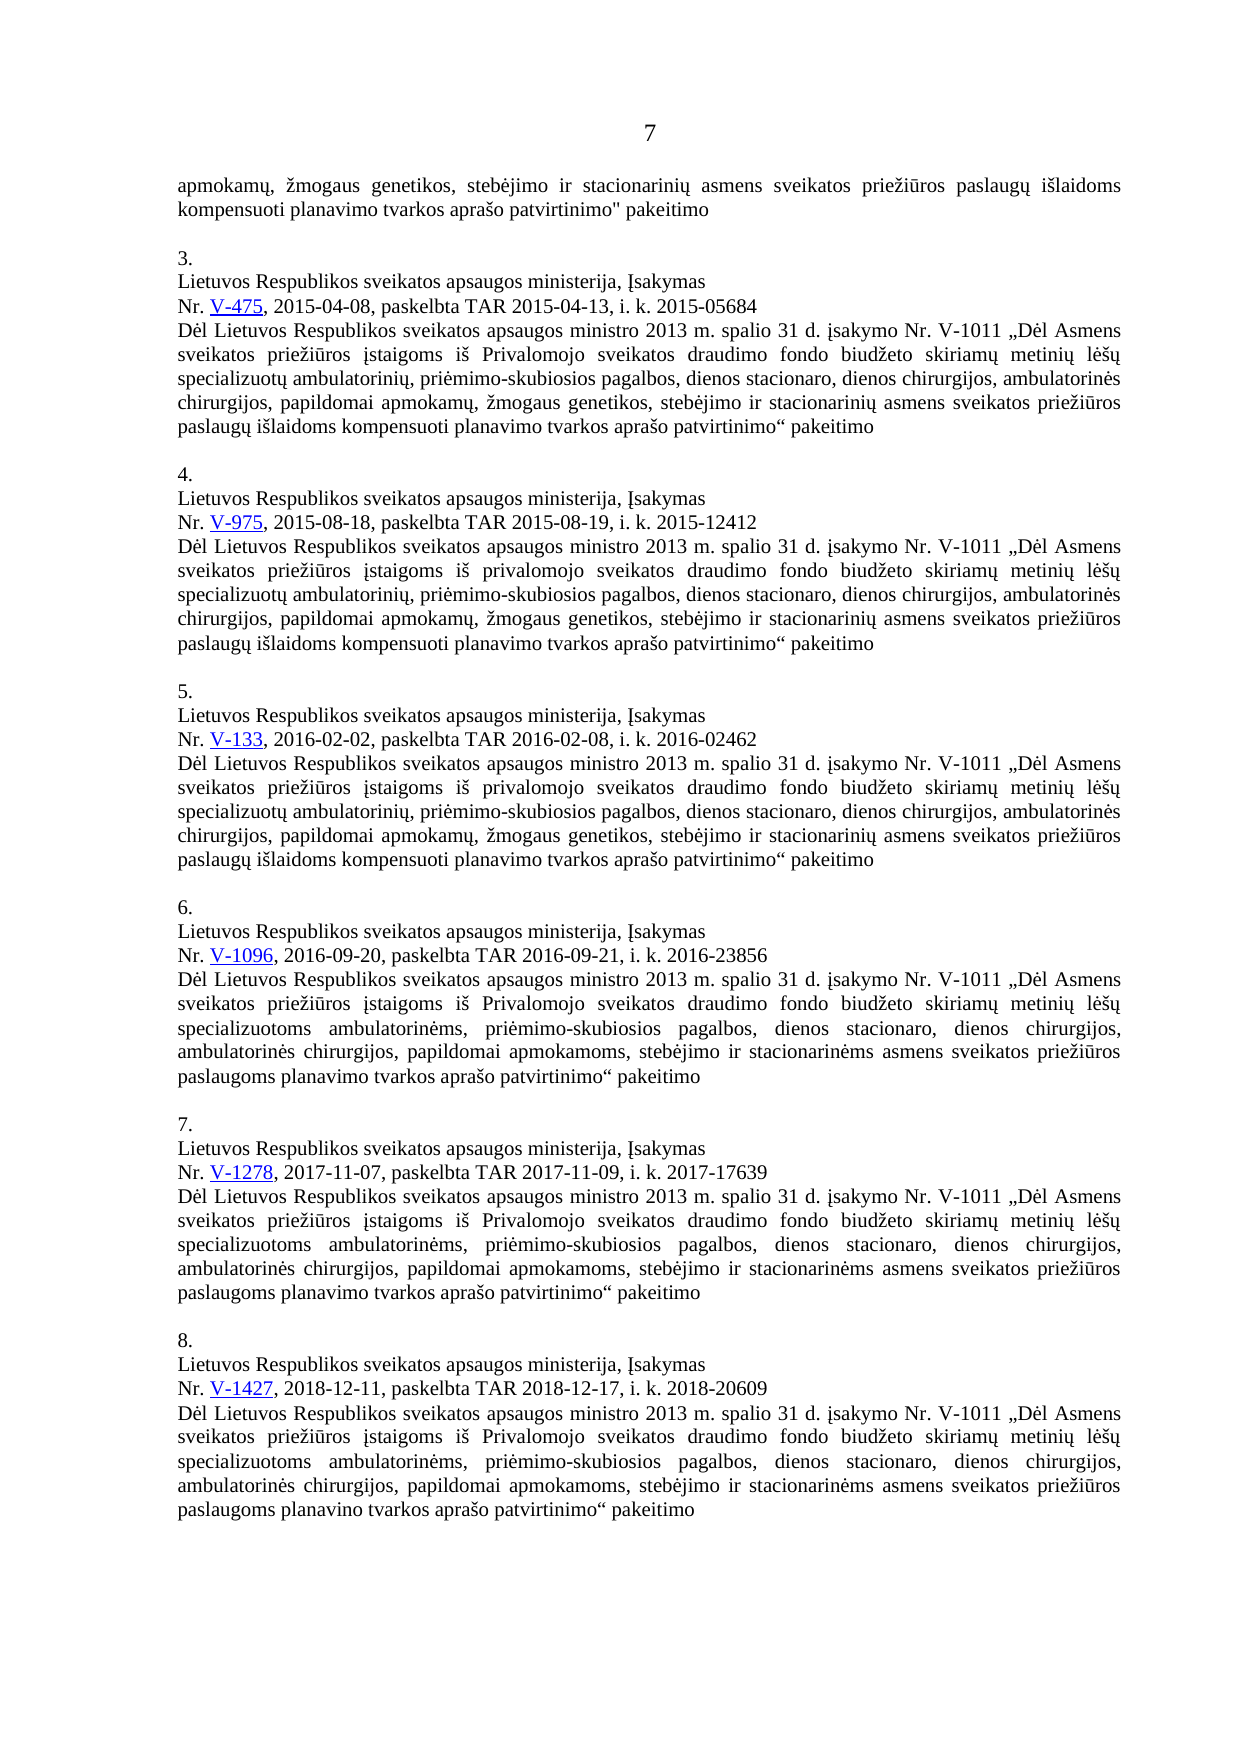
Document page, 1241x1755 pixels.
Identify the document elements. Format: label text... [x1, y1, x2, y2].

text 6. [177, 895, 1122, 919]
text Dėl Lietuvos Respublikos sveikatos apsaugos ministro 2013 m. spalio 31 d. įsakymo Nr. V-1011 „Dėl Asmens sveikatos priežiūros įstaigoms iš privalomojo sveikatos draudimo fondo biudžeto skiriamų metinių lėšų specializuotų ambulatorinių, priėmimo-skubiosios pagalbos, dienos stacionaro, dienos chirurgijos, ambulatorinės chirurgijos, papildomai apmokamų, žmogaus genetikos, stebėjimo ir stacionarinių asmens sveikatos priežiūros paslaugų išlaidoms kompensuoti planavimo tvarkos aprašo patvirtinimo“ pakeitimo [177, 534, 1122, 654]
text Lietuvos Respublikos sveikatos apsaugos ministerija, Įsakymas [177, 703, 1122, 727]
text Lietuvos Respublikos sveikatos apsaugos ministerija, Įsakymas [177, 919, 1122, 943]
text 8. [177, 1328, 1122, 1352]
text Nr. V-1427, 2018-12-11, paskelbta TAR 2018-12-17, i. k. 2018-20609 [177, 1376, 1122, 1400]
text Dėl Lietuvos Respublikos sveikatos apsaugos ministro 2013 m. spalio 31 d. įsakymo Nr. V-1011 „Dėl Asmens sveikatos priežiūros įstaigoms iš Privalomojo sveikatos draudimo fondo biudžeto skiriamų metinių lėšų specializuotoms ambulatorinėms, priėmimo-skubiosios pagalbos, dienos stacionaro, dienos chirurgijos, ambulatorinės chirurgijos, papildomai apmokamoms, stebėjimo ir stacionarinėms asmens sveikatos priežiūros paslaugoms planavimo tvarkos aprašo patvirtinimo“ pakeitimo [177, 1184, 1122, 1304]
text 3. [177, 245, 1122, 269]
text Dėl Lietuvos Respublikos sveikatos apsaugos ministro 2013 m. spalio 31 d. įsakymo Nr. V-1011 „Dėl Asmens sveikatos priežiūros įstaigoms iš Privalomojo sveikatos draudimo fondo biudžeto skiriamų metinių lėšų specializuotoms ambulatorinėms, priėmimo-skubiosios pagalbos, dienos stacionaro, dienos chirurgijos, ambulatorinės chirurgijos, papildomai apmokamoms, stebėjimo ir stacionarinėms asmens sveikatos priežiūros paslaugoms planavino tvarkos aprašo patvirtinimo“ pakeitimo [177, 1400, 1122, 1521]
text Lietuvos Respublikos sveikatos apsaugos ministerija, Įsakymas [177, 269, 1122, 293]
text Dėl Lietuvos Respublikos sveikatos apsaugos ministro 2013 m. spalio 31 d. įsakymo Nr. V-1011 „Dėl Asmens sveikatos priežiūros įstaigoms iš privalomojo sveikatos draudimo fondo biudžeto skiriamų metinių lėšų specializuotų ambulatorinių, priėmimo-skubiosios pagalbos, dienos stacionaro, dienos chirurgijos, ambulatorinės chirurgijos, papildomai apmokamų, žmogaus genetikos, stebėjimo ir stacionarinių asmens sveikatos priežiūros paslaugų išlaidoms kompensuoti planavimo tvarkos aprašo patvirtinimo“ pakeitimo [177, 751, 1122, 871]
text Lietuvos Respublikos sveikatos apsaugos ministerija, Įsakymas [177, 1136, 1122, 1160]
text 5. [177, 678, 1122, 703]
text Nr. V-1278, 2017-11-07, paskelbta TAR 2017-11-09, i. k. 2017-17639 [177, 1160, 1122, 1184]
text Nr. V-1096, 2016-09-20, paskelbta TAR 2016-09-21, i. k. 2016-23856 [177, 943, 1122, 967]
text Nr. V-133, 2016-02-02, paskelbta TAR 2016-02-08, i. k. 2016-02462 [177, 727, 1122, 751]
text Lietuvos Respublikos sveikatos apsaugos ministerija, Įsakymas [177, 486, 1122, 510]
text Lietuvos Respublikos sveikatos apsaugos ministerija, Įsakymas [177, 1352, 1122, 1376]
text Dėl Lietuvos Respublikos sveikatos apsaugos ministro 2013 m. spalio 31 d. įsakymo Nr. V-1011 „Dėl Asmens sveikatos priežiūros įstaigoms iš Privalomojo sveikatos draudimo fondo biudžeto skiriamų metinių lėšų specializuotoms ambulatorinėms, priėmimo-skubiosios pagalbos, dienos stacionaro, dienos chirurgijos, ambulatorinės chirurgijos, papildomai apmokamoms, stebėjimo ir stacionarinėms asmens sveikatos priežiūros paslaugoms planavimo tvarkos aprašo patvirtinimo“ pakeitimo [177, 967, 1122, 1088]
text Nr. V-975, 2015-08-18, paskelbta TAR 2015-08-19, i. k. 2015-12412 [177, 510, 1122, 534]
text 4. [177, 462, 1122, 486]
text 7. [177, 1112, 1122, 1136]
text Dėl Lietuvos Respublikos sveikatos apsaugos ministro 2013 m. spalio 31 d. įsakymo Nr. V-1011 „Dėl Asmens sveikatos priežiūros įstaigoms iš Privalomojo sveikatos draudimo fondo biudžeto skiriamų metinių lėšų specializuotų ambulatorinių, priėmimo-skubiosios pagalbos, dienos stacionaro, dienos chirurgijos, ambulatorinės chirurgijos, papildomai apmokamų, žmogaus genetikos, stebėjimo ir stacionarinių asmens sveikatos priežiūros paslaugų išlaidoms kompensuoti planavimo tvarkos aprašo patvirtinimo“ pakeitimo [177, 318, 1122, 438]
text apmokamų, žmogaus genetikos, stebėjimo ir stacionarinių asmens sveikatos priežiūros paslaugų išlaidoms kompensuoti planavimo tvarkos aprašo patvirtinimo" pakeitimo [177, 173, 1122, 221]
text Nr. V-475, 2015-04-08, paskelbta TAR 2015-04-13, i. k. 2015-05684 [177, 293, 1122, 318]
